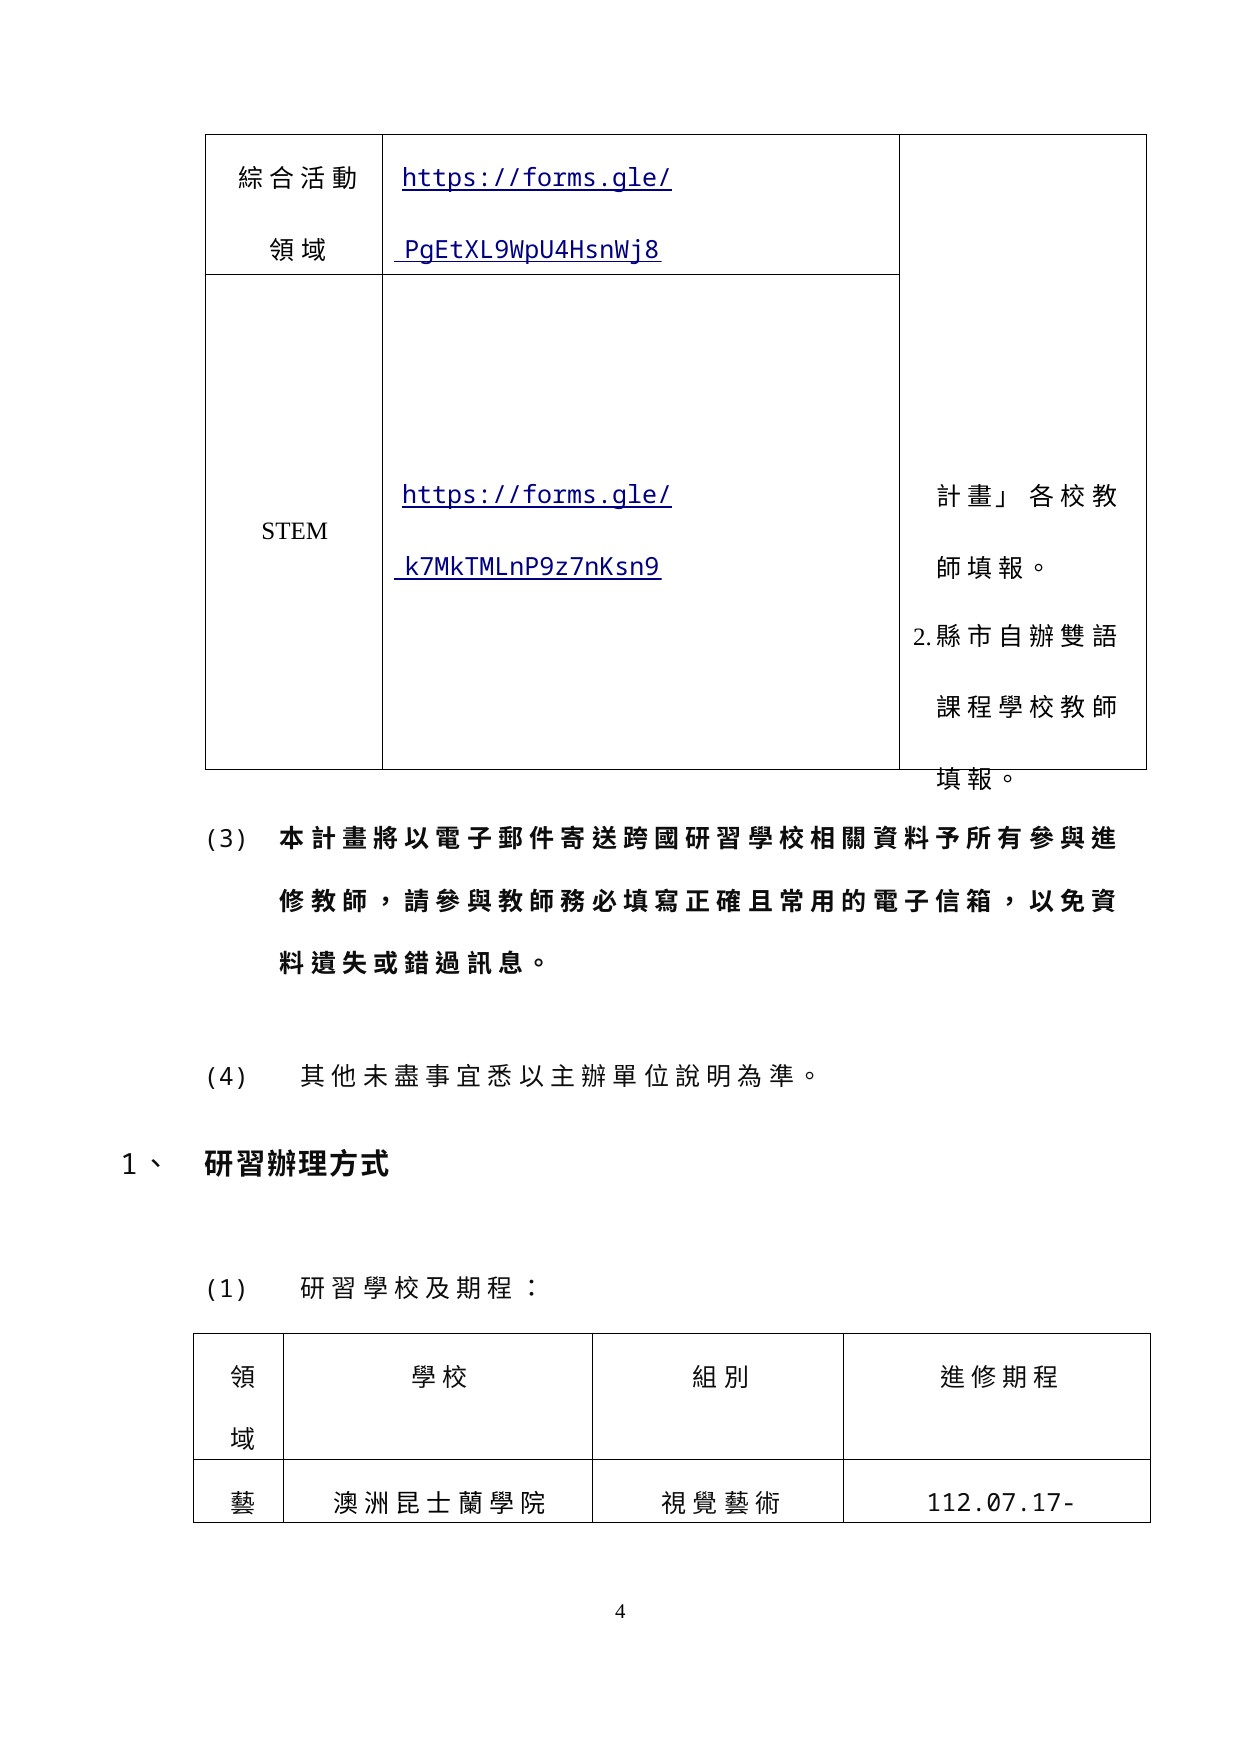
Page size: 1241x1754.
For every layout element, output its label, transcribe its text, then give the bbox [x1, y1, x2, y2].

table_cell https://forms.gle/PgEtXL9WpU4HsnWj8 [383, 135, 899, 274]
list 研習辦理方式 [120, 1120, 1120, 1245]
table_cell https://forms.gle/k7MkTMLnP9z7nKsn9 [383, 275, 899, 769]
table_cell 綜合活動領域 [206, 135, 382, 274]
table_header 進修期程 [844, 1334, 1150, 1459]
list 其他未盡事宜悉以主辦單位說明為準。 [194, 1033, 1120, 1095]
table_cell STEM [206, 275, 382, 769]
table_cell 112.07.17- [844, 1460, 1150, 1522]
table_cell 藝 [194, 1460, 283, 1522]
table_header 學校 [284, 1334, 592, 1459]
table_cell 澳洲昆士蘭學院 [284, 1460, 592, 1522]
table_cell 視覺藝術 [593, 1460, 843, 1522]
list 研習學校及期程： [194, 1245, 1120, 1308]
table_header 領域 [194, 1334, 283, 1459]
list 本計畫將以電子郵件寄送跨國研習學校相關資料予所有參與進修教師，請參與教師務必填寫正確且常用的電子信箱，以免資料遺失或錯過訊息。 [194, 795, 1120, 983]
table_header 組別 [593, 1334, 843, 1459]
